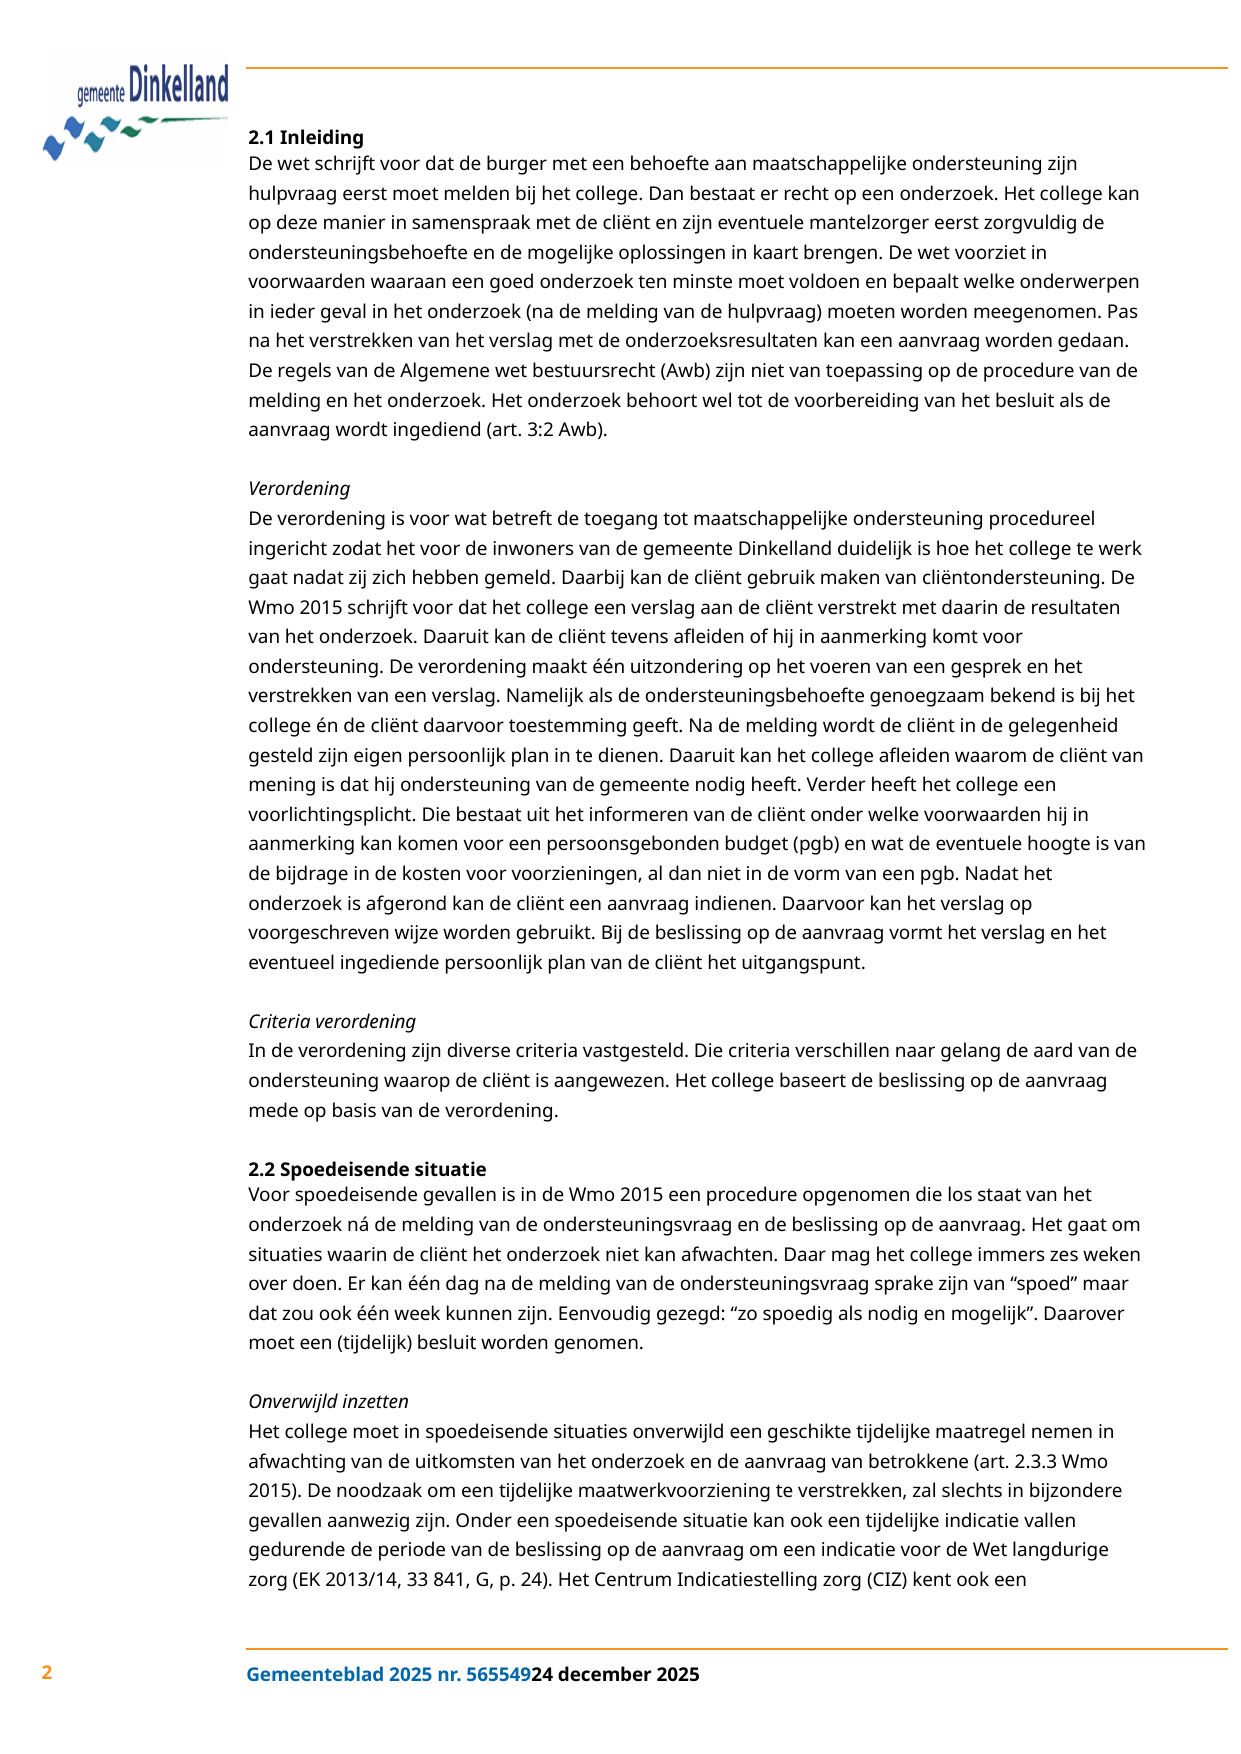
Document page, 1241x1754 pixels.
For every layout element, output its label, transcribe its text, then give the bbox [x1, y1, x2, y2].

text Verordening [248, 476, 1152, 501]
text In de verordening zijn diverse criteria vastgesteld. Die criteria verschillen naar gelang de aard van de ondersteuning waarop de cliënt is aangewezen. Het college baseert de beslissing op de aanvraag mede op basis van de verordening. [248, 1038, 1152, 1122]
text 2.2 Spoedeisende situatie [248, 1156, 1152, 1182]
text Het college moet in spoedeisende situaties onverwijld een geschikte tijdelijke maatregel nemen in afwachting van de uitkomsten van het onderzoek en de aanvraag van betrokkene (art. 2.3.3 Wmo 2015). De noodzaak om een tijdelijke maatwerkvoorziening te verstrekken, zal slechts in bijzondere gevallen aanwezig zijn. Onder een spoedeisende situatie kan ook een tijdelijke indicatie vallen gedurende de periode van de beslissing op de aanvraag om een indicatie voor de Wet langdurige zorg (EK 2013/14, 33 841, G, p. 24). Het Centrum Indicatiestelling zorg (CIZ) kent ook een [248, 1418, 1152, 1592]
picture [41, 47, 231, 172]
text Voor spoedeisende gevallen is in de Wmo 2015 een procedure opgenomen die los staat van het onderzoek ná de melding van de ondersteuningsvraag en de beslissing op de aanvraag. Het gaat om situaties waarin de cliënt het onderzoek niet kan afwachten. Daar mag het college immers zes weken over doen. Er kan één dag na de melding van de ondersteuningsvraag sprake zijn van “spoed” maar dat zou ook één week kunnen zijn. Eenvoudig gezegd: “zo spoedig als nodig en mogelijk”. Daarover moet een (tijdelijk) besluit worden genomen. [248, 1182, 1152, 1355]
text De verordening is voor wat betreft de toegang tot maatschappelijke ondersteuning procedureel ingericht zodat het voor de inwoners van de gemeente Dinkelland duidelijk is hoe het college te werk gaat nadat zij zich hebben gemeld. Daarbij kan de cliënt gebruik maken van cliëntondersteuning. De Wmo 2015 schrijft voor dat het college een verslag aan de cliënt verstrekt met daarin de resultaten van het onderzoek. Daaruit kan de cliënt tevens afleiden of hij in aanmerking komt voor ondersteuning. De verordening maakt één uitzondering op het voeren van een gesprek en het verstrekken van een verslag. Namelijk als de ondersteuningsbehoefte genoegzaam bekend is bij het college én de cliënt daarvoor toestemming geeft. Na de melding wordt de cliënt in de gelegenheid gesteld zijn eigen persoonlijk plan in te dienen. Daaruit kan het college afleiden waarom de cliënt van mening is dat hij ondersteuning van de gemeente nodig heeft. Verder heeft het college een voorlichtingsplicht. Die bestaat uit het informeren van de cliënt onder welke voorwaarden hij in aanmerking kan komen voor een persoonsgebonden budget (pgb) en wat de eventuele hoogte is van de bijdrage in de kosten voor voorzieningen, al dan niet in de vorm van een pgb. Nadat het onderzoek is afgerond kan de cliënt een aanvraag indienen. Daarvoor kan het verslag op voorgeschreven wijze worden gebruikt. Bij de beslissing op de aanvraag vormt het verslag en het eventueel ingediende persoonlijk plan van de cliënt het uitgangspunt. [248, 505, 1152, 974]
text Criteria verordening [248, 1008, 1152, 1034]
text 2.1 Inleiding [248, 124, 1152, 150]
text Onverwijld inzetten [248, 1389, 1152, 1414]
text De wet schrijft voor dat de burger met een behoefte aan maatschappelijke ondersteuning zijn hulpvraag eerst moet melden bij het college. Dan bestaat er recht op een onderzoek. Het college kan op deze manier in samenspraak met de cliënt en zijn eventuele mantelzorger eerst zorgvuldig de ondersteuningsbehoefte en de mogelijke oplossingen in kaart brengen. De wet voorziet in voorwaarden waaraan een goed onderzoek ten minste moet voldoen en bepaalt welke onderwerpen in ieder geval in het onderzoek (na de melding van de hulpvraag) moeten worden meegenomen. Pas na het verstrekken van het verslag met de onderzoeksresultaten kan een aanvraag worden gedaan. De regels van de Algemene wet bestuursrecht (Awb) zijn niet van toepassing op de procedure van de melding en het onderzoek. Het onderzoek behoort wel tot de voorbereiding van het besluit als de aanvraag wordt ingediend (art. 3:2 Awb). [248, 150, 1152, 442]
